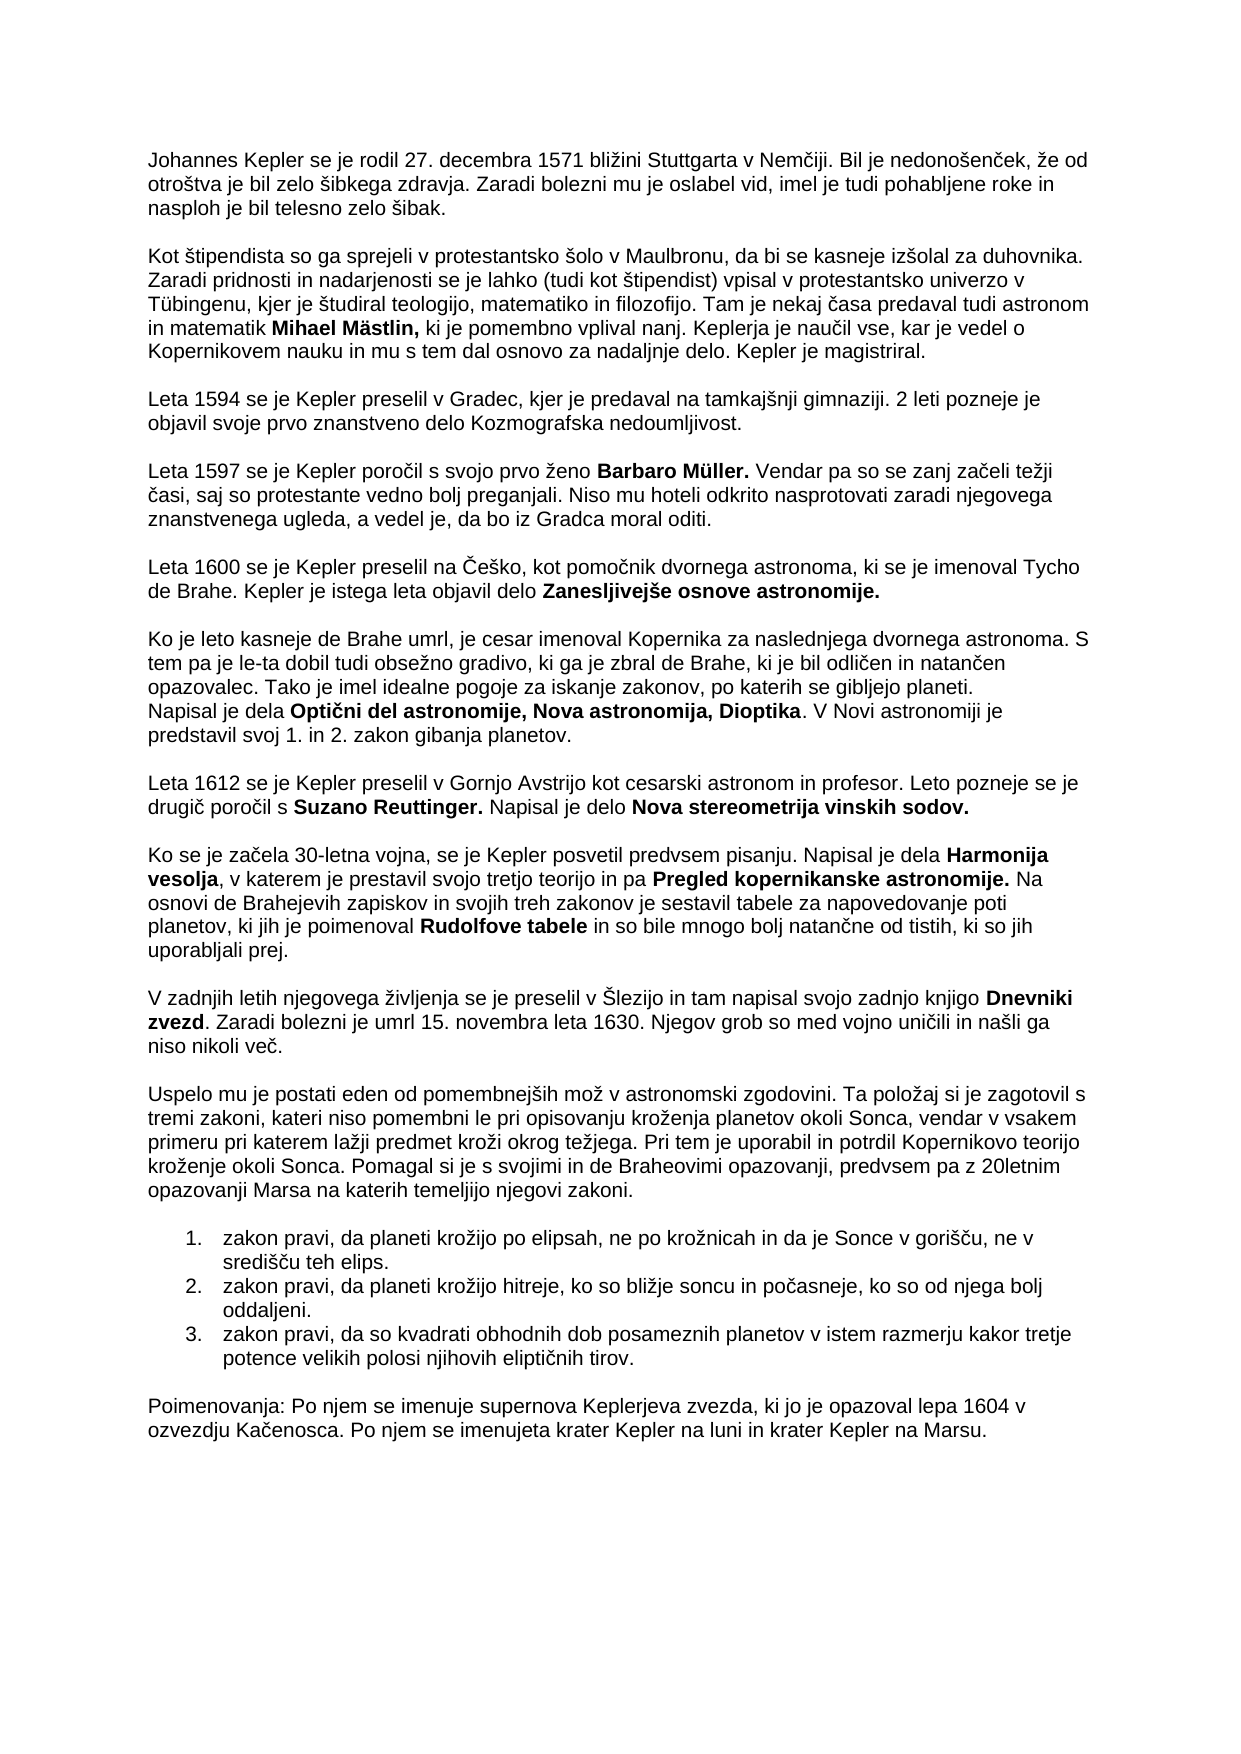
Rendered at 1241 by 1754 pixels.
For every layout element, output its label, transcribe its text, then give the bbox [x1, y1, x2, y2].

text Kot štipendista so ga sprejeli v protestantsko šolo v Maulbronu, da bi se kasneje izšolal za duhovnika. Zaradi pridnosti in nadarjenosti se je lahko (tudi kot štipendist) vpisal v protestantsko univerzo v Tübingenu, kjer je študiral teologijo, matematiko in filozofijo. Tam je nekaj časa predaval tudi astronom in matematik Mihael Mästlin, ki je pomembno vplival nanj. Keplerja je naučil vse, kar je vedel o Kopernikovem nauku in mu s tem dal osnovo za nadaljnje delo. Kepler je magistriral. [148, 243, 1093, 363]
text Poimenovanja: Po njem se imenuje supernova Keplerjeva zvezda, ki jo je opazoval lepa 1604 v ozvezdju Kačenosca. Po njem se imenujeta krater Kepler na luni in krater Kepler na Marsu. [148, 1393, 1093, 1441]
text Ko se je začela 30-letna vojna, se je Kepler posvetil predvsem pisanju. Napisal je dela Harmonija vesolja, v katerem je prestavil svojo tretjo teorijo in pa Pregled kopernikanske astronomije. Na osnovi de Brahejevih zapiskov in svojih treh zakonov je sestavil tabele za napovedovanje poti planetov, ki jih je poimenoval Rudolfove tabele in so bile mnogo bolj natančne od tistih, ki so jih uporabljali prej. [148, 842, 1093, 962]
list zakon pravi, da planeti krožijo hitreje, ko so bližje soncu in počasneje, ko so od njega bolj oddaljeni. [185, 1274, 1093, 1322]
text Uspelo mu je postati eden od pomembnejših mož v astronomski zgodovini. Ta položaj si je zagotovil s tremi zakoni, kateri niso pomembni le pri opisovanju kroženja planetov okoli Sonca, vendar v vsakem primeru pri katerem lažji predmet kroži okrog težjega. Pri tem je uporabil in potrdil Kopernikovo teorijo kroženje okoli Sonca. Pomagal si je s svojimi in de Braheovimi opazovanji, predvsem pa z 20letnim opazovanji Marsa na katerih temeljijo njegovi zakoni. [148, 1082, 1093, 1202]
text Leta 1597 se je Kepler poročil s svojo prvo ženo Barbaro Müller. Vendar pa so se zanj začeli težji časi, saj so protestante vedno bolj preganjali. Niso mu hoteli odkrito nasprotovati zaradi njegovega znanstvenega ugleda, a vedel je, da bo iz Gradca moral oditi. [148, 459, 1093, 531]
text Leta 1594 se je Kepler preselil v Gradec, kjer je predaval na tamkajšnji gimnaziji. 2 leti pozneje je objavil svoje prvo znanstveno delo Kozmografska nedoumljivost. [148, 387, 1093, 435]
text Ko je leto kasneje de Brahe umrl, je cesar imenoval Kopernika za naslednjega dvornega astronoma. S tem pa je le-ta dobil tudi obsežno gradivo, ki ga je zbral de Brahe, ki je bil odličen in natančen opazovalec. Tako je imel idealne pogoje za iskanje zakonov, po katerih se gibljejo planeti. [148, 627, 1093, 699]
text Leta 1612 se je Kepler preselil v Gornjo Avstrijo kot cesarski astronom in profesor. Leto pozneje se je drugič poročil s Suzano Reuttinger. Napisal je delo Nova stereometrija vinskih sodov. [148, 771, 1093, 818]
text Leta 1600 se je Kepler preselil na Češko, kot pomočnik dvornega astronoma, ki se je imenoval Tycho de Brahe. Kepler je istega leta objavil delo Zanesljivejše osnove astronomije. [148, 555, 1093, 603]
list zakon pravi, da so kvadrati obhodnih dob posameznih planetov v istem razmerju kakor tretje potence velikih polosi njihovih eliptičnih tirov. [185, 1322, 1093, 1369]
list zakon pravi, da planeti krožijo po elipsah, ne po krožnicah in da je Sonce v gorišču, ne v središču teh elips. [185, 1226, 1093, 1274]
text V zadnjih letih njegovega življenja se je preselil v Šlezijo in tam napisal svojo zadnjo knjigo Dnevniki zvezd. Zaradi bolezni je umrl 15. novembra leta 1630. Njegov grob so med vojno uničili in našli ga niso nikoli več. [148, 986, 1093, 1058]
text Johannes Kepler se je rodil 27. decembra 1571 bližini Stuttgarta v Nemčiji. Bil je nedonošenček, že od otroštva je bil zelo šibkega zdravja. Zaradi bolezni mu je oslabel vid, imel je tudi pohabljene roke in nasploh je bil telesno zelo šibak. [148, 148, 1093, 219]
text Napisal je dela Optični del astronomije, Nova astronomija, Dioptika. V Novi astronomiji je predstavil svoj 1. in 2. zakon gibanja planetov. [148, 699, 1093, 747]
